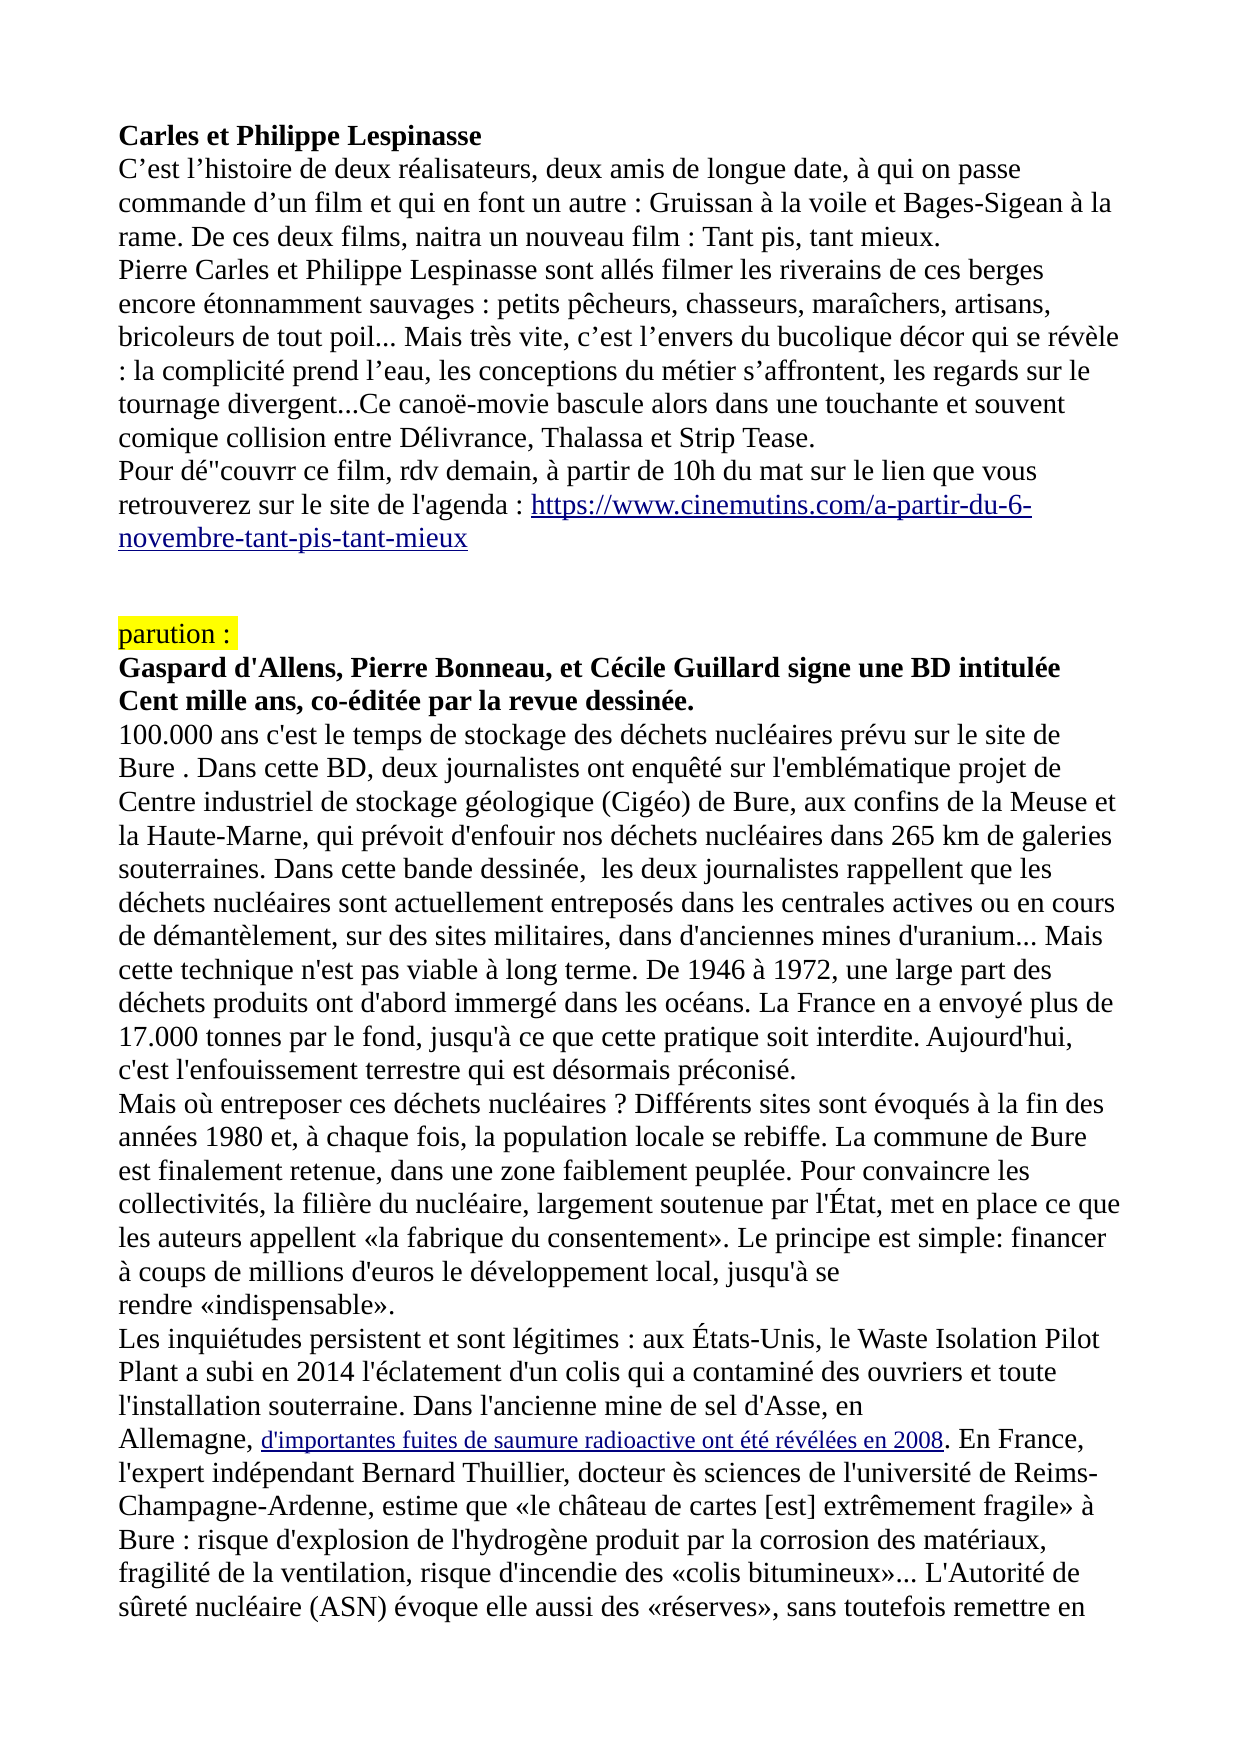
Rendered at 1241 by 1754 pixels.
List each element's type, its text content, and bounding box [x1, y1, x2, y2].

text C’est l’histoire de deux réalisateurs, deux amis de longue date, à qui on passe commande d’un film et qui en font un autre : Gruissan à la voile et Bages-Sigean à la rame. De ces deux films, naitra un nouveau film : Tant pis, tant mieux. [118, 152, 1122, 252]
text Pour dé"couvrr ce film, rdv demain, à partir de 10h du mat sur le lien que vous retrouverez sur le site de l'agenda : https://www.cinemutins.com/a-partir-du-6-novembre-tant-pis-tant-mieux [118, 453, 1122, 554]
text Pierre Carles et Philippe Lespinasse sont allés filmer les riverains de ces berges encore étonnamment sauvages : petits pêcheurs, chasseurs, maraîchers, artisans, bricoleurs de tout poil... Mais très vite, c’est l’envers du bucolique décor qui se révèle : la complicité prend l’eau, les conceptions du métier s’affrontent, les regards sur le tournage divergent...Ce canoë-movie bascule alors dans une touchante et souvent comique collision entre Délivrance, Thalassa et Strip Tease. [118, 252, 1122, 453]
text Gaspard d'Allens, Pierre Bonneau, et Cécile Guillard signe une BD intitulée Cent mille ans, co-éditée par la revue dessinée. [118, 650, 1122, 717]
text 100.000 ans c'est le temps de stockage des déchets nucléaires prévu sur le site de Bure . Dans cette BD, deux journalistes ont enquêté sur l'emblématique projet de Centre industriel de stockage géologique (Cigéo) de Bure, aux confins de la Meuse et la Haute-Marne, qui prévoit d'enfouir nos déchets nucléaires dans 265 km de galeries souterraines. Dans cette bande dessinée, les deux journalistes rappellent que les déchets nucléaires sont actuellement entreposés dans les centrales actives ou en cours de démantèlement, sur des sites militaires, dans d'anciennes mines d'uranium... Mais cette technique n'est pas viable à long terme. De 1946 à 1972, une large part des déchets produits ont d'abord immergé dans les océans. La France en a envoyé plus de 17.000 tonnes par le fond, jusqu'à ce que cette pratique soit interdite. Aujourd'hui, c'est l'enfouissement terrestre qui est désormais préconisé. [118, 717, 1122, 1086]
text Carles et Philippe Lespinasse [118, 118, 1122, 152]
text Mais où entreposer ces déchets nucléaires ? Différents sites sont évoqués à la fin des années 1980 et, à chaque fois, la population locale se rebiffe. La commune de Bure est finalement retenue, dans une zone faiblement peuplée. Pour convaincre les collectivités, la filière du nucléaire, largement soutenue par l'État, met en place ce que les auteurs appellent «la fabrique du consentement». Le principe est simple: financer à coups de millions d'euros le développement local, jusqu'à se rendre «indispensable». [118, 1086, 1122, 1321]
text Les inquiétudes persistent et sont légitimes : aux États-Unis, le Waste Isolation Pilot Plant a subi en 2014 l'éclatement d'un colis qui a contaminé des ouvriers et toute l'installation souterraine. Dans l'ancienne mine de sel d'Asse, en Allemagne, d'importantes fuites de saumure radioactive ont été révélées en 2008. En France, l'expert indépendant Bernard Thuillier, docteur ès sciences de l'université de Reims-Champagne-Ardenne, estime que «le château de cartes [est] extrêmement fragile» à Bure : risque d'explosion de l'hydrogène produit par la corrosion des matériaux, fragilité de la ventilation, risque d'incendie des «colis bitumineux»... L'Autorité de sûreté nucléaire (ASN) évoque elle aussi des «réserves», sans toutefois remettre en [118, 1321, 1122, 1623]
text parution : [118, 616, 1122, 650]
